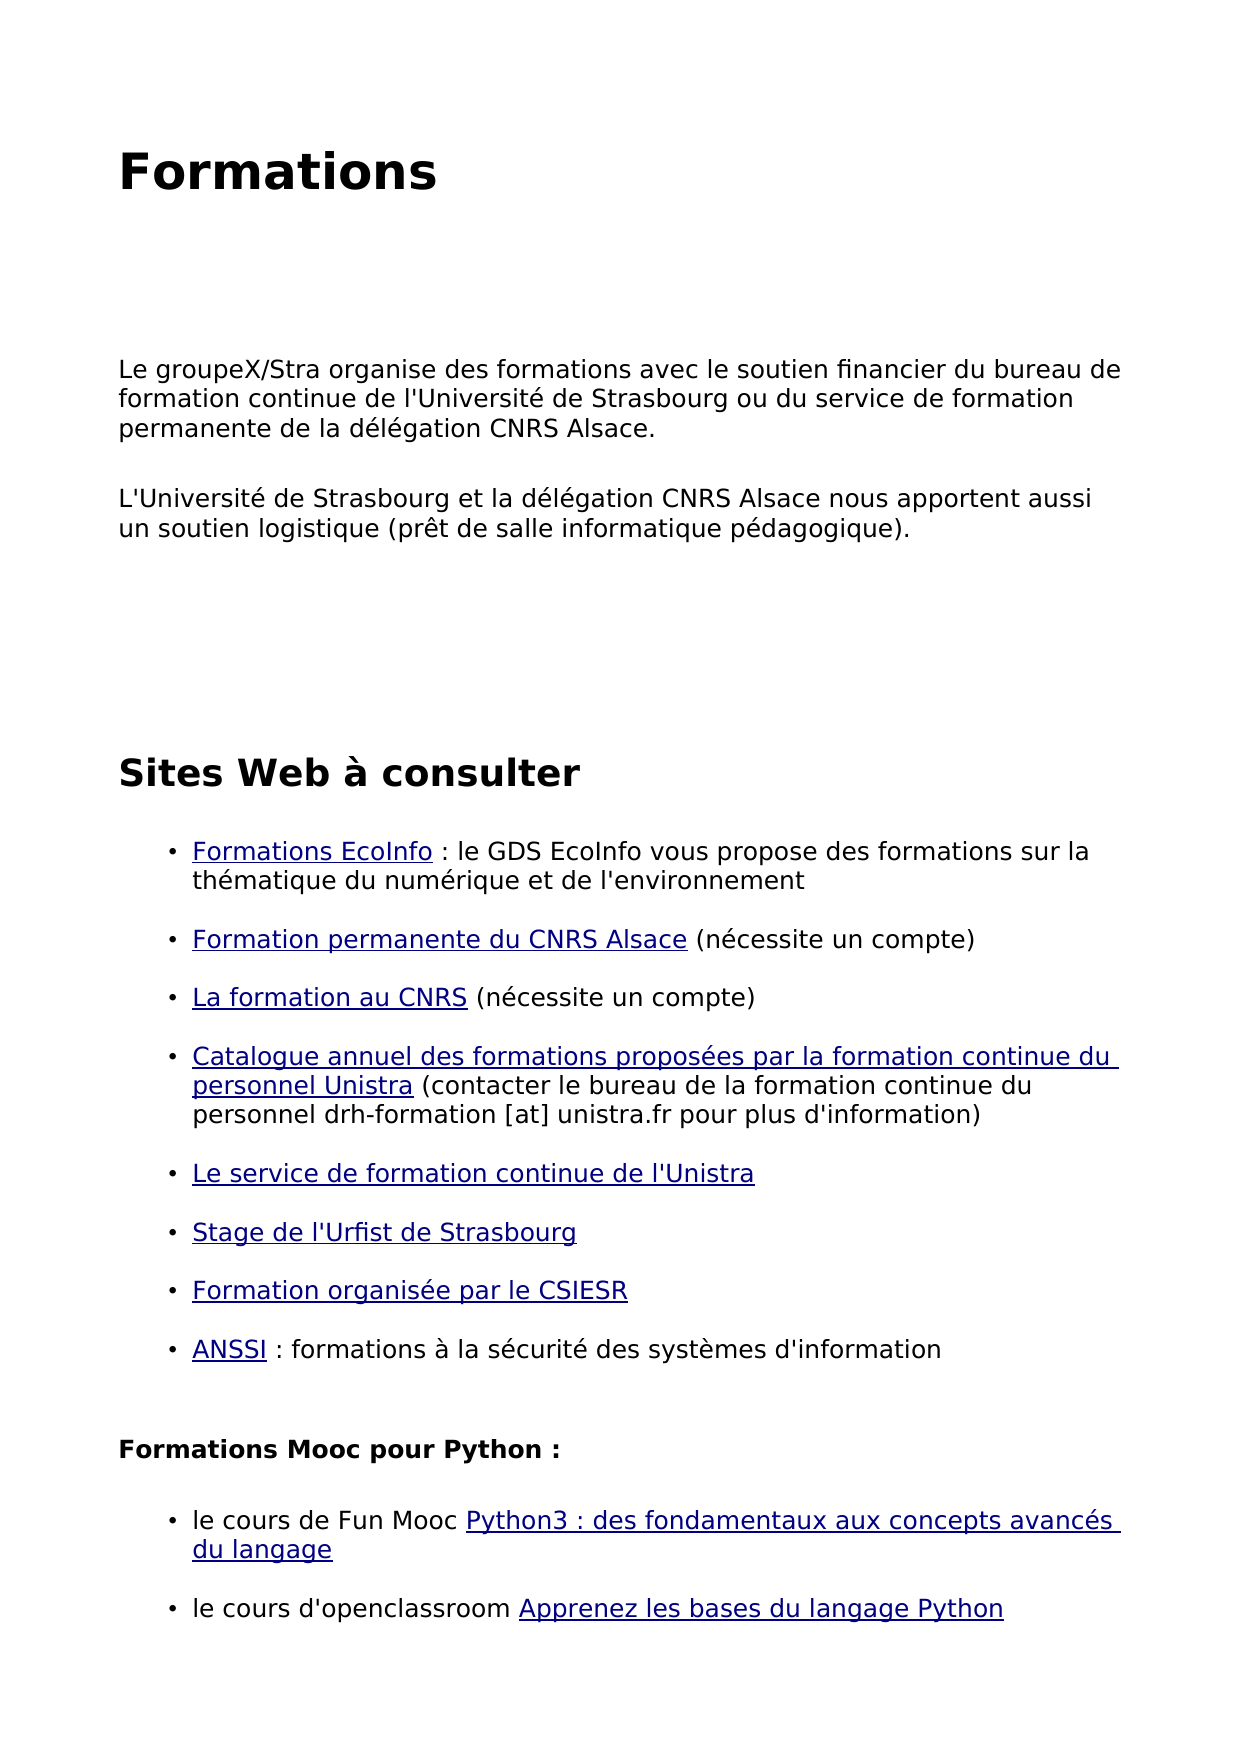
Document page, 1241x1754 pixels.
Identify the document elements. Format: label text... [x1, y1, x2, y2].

list Formation organisée par le CSIESR [177, 1276, 1122, 1306]
text Formations Mooc pour Python : [118, 1435, 1122, 1464]
subtitle Formations [118, 143, 1122, 201]
list Le service de formation continue de l'Unistra [177, 1159, 1122, 1188]
list Formation permanente du CNRS Alsace (nécessite un compte) [177, 925, 1122, 954]
list Catalogue annuel des formations proposées par la formation continue du personnel Unistra (contacter le bureau de la formation continue du personnel drh-formation [at] unistra.fr pour plus d'information) [177, 1042, 1122, 1129]
list Formations EcoInfo : le GDS EcoInfo vous propose des formations sur la thématique du numérique et de l'environnement [177, 837, 1122, 895]
list Stage de l'Urfist de Strasbourg [177, 1218, 1122, 1247]
list La formation au CNRS (nécessite un compte) [177, 983, 1122, 1013]
list le cours de Fun Mooc Python3 : des fondamentaux aux concepts avancés du langage [177, 1506, 1122, 1564]
subtitle Sites Web à consulter [118, 751, 1122, 795]
list ANSSI : formations à la sécurité des systèmes d'information [177, 1335, 1122, 1364]
text L'Université de Strasbourg et la délégation CNRS Alsace nous apportent aussi un soutien logistique (prêt de salle informatique pédagogique). [118, 485, 1122, 572]
text Le groupeX/Stra organise des formations avec le soutien financier du bureau de formation continue de l'Université de Strasbourg ou du service de formation permanente de la délégation CNRS Alsace. [118, 356, 1122, 472]
list le cours d'openclassroom Apprenez les bases du langage Python [177, 1594, 1122, 1623]
